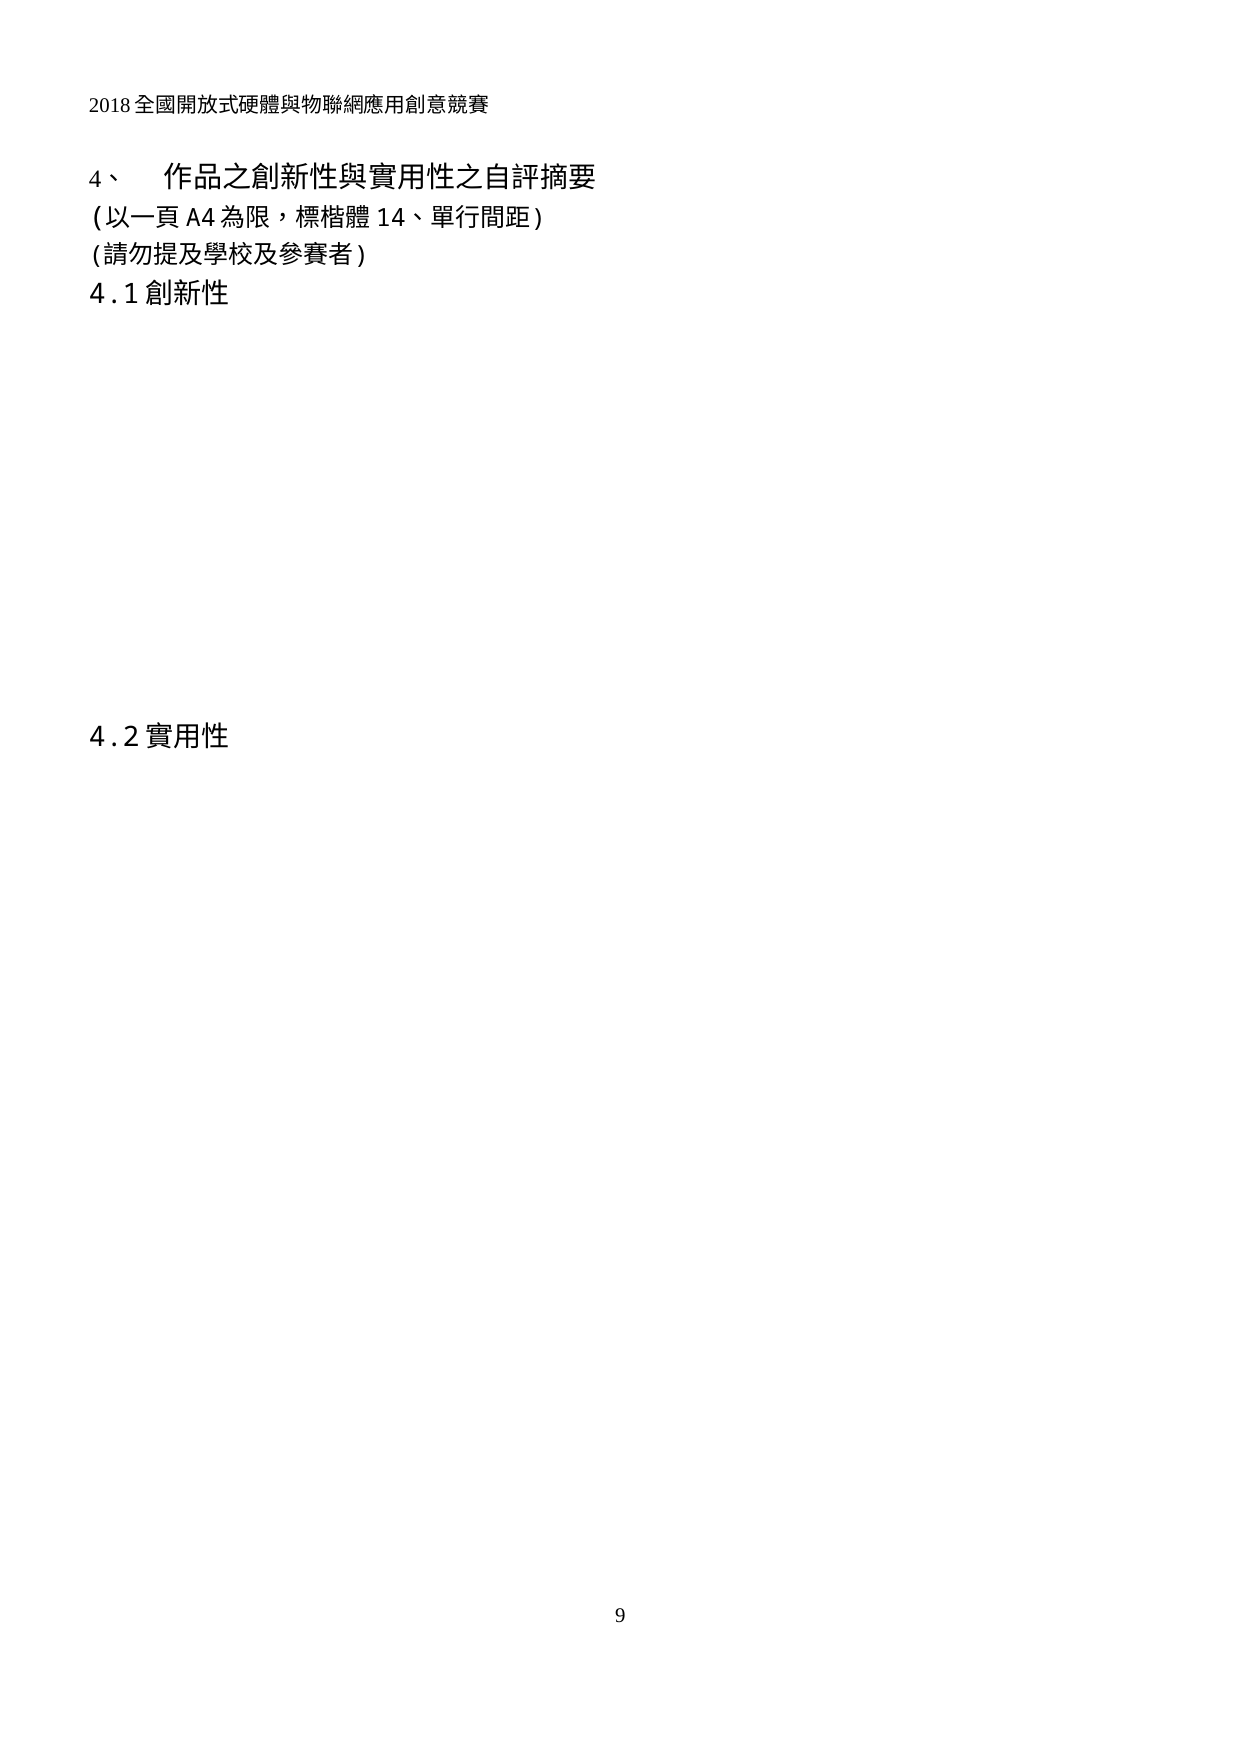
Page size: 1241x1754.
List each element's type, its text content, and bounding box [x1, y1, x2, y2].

list 作品之創新性與實用性之自評摘要 [89, 154, 1152, 196]
text 4.2實用性 [89, 714, 1152, 755]
text (請勿提及學校及參賽者) [89, 234, 1152, 271]
text (以一頁A4為限，標楷體14、單行間距) [89, 196, 1152, 234]
text 4.1創新性 [89, 271, 1152, 312]
